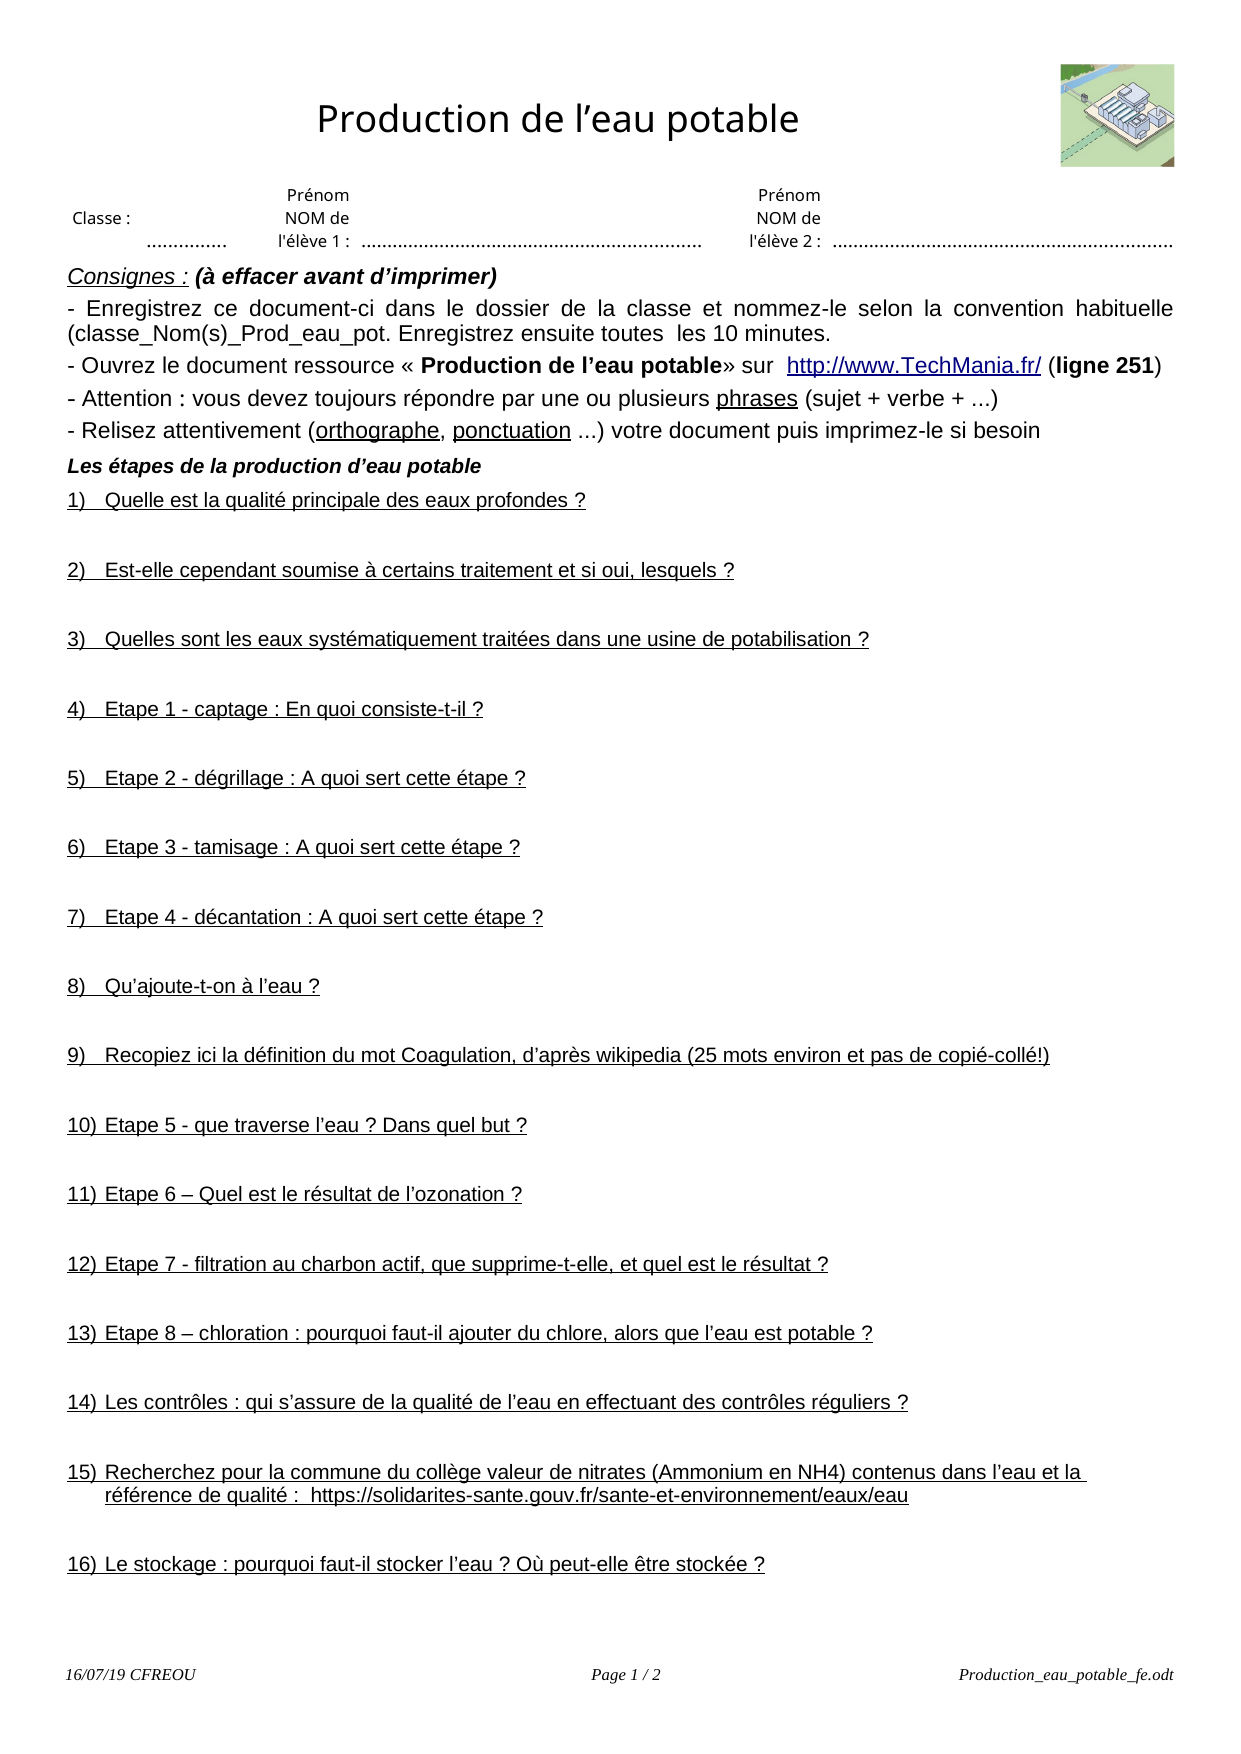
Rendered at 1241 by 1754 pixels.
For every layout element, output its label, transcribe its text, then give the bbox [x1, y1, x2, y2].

table_cell [355, 178, 709, 258]
table_cell Est-elle cependant soumise à certains traitement et si oui, lesquels ? [61, 553, 1180, 587]
table_cell Quelles sont les eaux systématiquement traitées dans une usine de potabilisation ? [61, 622, 1180, 657]
table_cell Recherchez pour la commune du collège valeur de nitrates (Ammonium en NH4) contenus dans l’eau et la référence de qualité : https://solidarites-sante.gouv.fr/sante-et-environnement/eaux/eau [61, 1455, 1180, 1512]
table_header [1055, 59, 1180, 178]
table_cell [61, 726, 1180, 761]
table_cell Etape 1 - captage : En quoi consiste-t-il ? [61, 691, 1180, 726]
table_cell [140, 178, 237, 258]
table_cell [61, 1073, 1180, 1108]
table_cell [61, 1004, 1180, 1038]
table_header Production de l’eau potable [61, 59, 1055, 178]
table_cell Le stockage : pourquoi faut-il stocker l’eau ? Où peut-elle être stockée ? [61, 1547, 1180, 1582]
table_cell Etape 3 - tamisage : A quoi sert cette étape ? [61, 830, 1180, 865]
picture [1060, 64, 1175, 167]
table_cell Prénom NOM de l'élève 2 : [709, 178, 827, 258]
table_cell [827, 178, 1180, 258]
table_cell Etape 8 – chloration : pourquoi faut-il ajouter du chlore, alors que l’eau est potable ? [61, 1316, 1180, 1351]
table_cell Recopiez ici la définition du mot Coagulation, d’après wikipedia (25 mots environ et pas de copié-collé!) [61, 1038, 1180, 1073]
table_cell [61, 588, 1180, 622]
table_cell Les étapes de la production d’eau potable [61, 449, 1180, 483]
table_cell [61, 796, 1180, 830]
table_cell Quelle est la qualité principale des eaux profondes ? [61, 483, 1180, 518]
table_cell [61, 657, 1180, 691]
table_cell [61, 934, 1180, 969]
table_cell [61, 1281, 1180, 1316]
table_cell Etape 5 - que traverse l’eau ? Dans quel but ? [61, 1108, 1180, 1142]
table_cell Etape 6 – Quel est le résultat de l’ozonation ? [61, 1177, 1180, 1212]
table_cell Prénom NOM de l'élève 1 : [237, 178, 355, 258]
table_cell [61, 518, 1180, 553]
table_cell [61, 1420, 1180, 1454]
table_cell Etape 7 - filtration au charbon actif, que supprime-t-elle, et quel est le résultat ? [61, 1246, 1180, 1281]
table_cell Les contrôles : qui s’assure de la qualité de l’eau en effectuant des contrôles réguliers ? [61, 1385, 1180, 1420]
table_cell [61, 1143, 1180, 1177]
table_cell Classe : [61, 178, 140, 258]
table_cell [61, 1513, 1180, 1547]
table_cell [61, 1351, 1180, 1385]
table_cell [61, 1212, 1180, 1246]
table_cell [61, 1582, 1180, 1617]
table_cell Qu’ajoute-t-on à l’eau ? [61, 969, 1180, 1004]
table_cell Consignes : (à effacer avant d’imprimer) - Enregistrez ce document-ci dans le dossier de la classe et nommez-le selon la convention habituelle (classe_Nom(s)_Prod_eau_pot. Enregistrez ensuite toutes les 10 minutes. - Ouvrez le document ressource « Production de l’eau potable» sur http://www.TechMania.fr/ (ligne 251) - Attention : vous devez toujours répondre par une ou plusieurs phrases (sujet + verbe + ...) - Relisez attentivement (orthographe, ponctuation ...) votre document puis imprimez-le si besoin [61, 258, 1180, 449]
table_cell Etape 2 - dégrillage : A quoi sert cette étape ? [61, 761, 1180, 796]
table_cell Etape 4 - décantation : A quoi sert cette étape ? [61, 900, 1180, 934]
table_cell [61, 865, 1180, 899]
